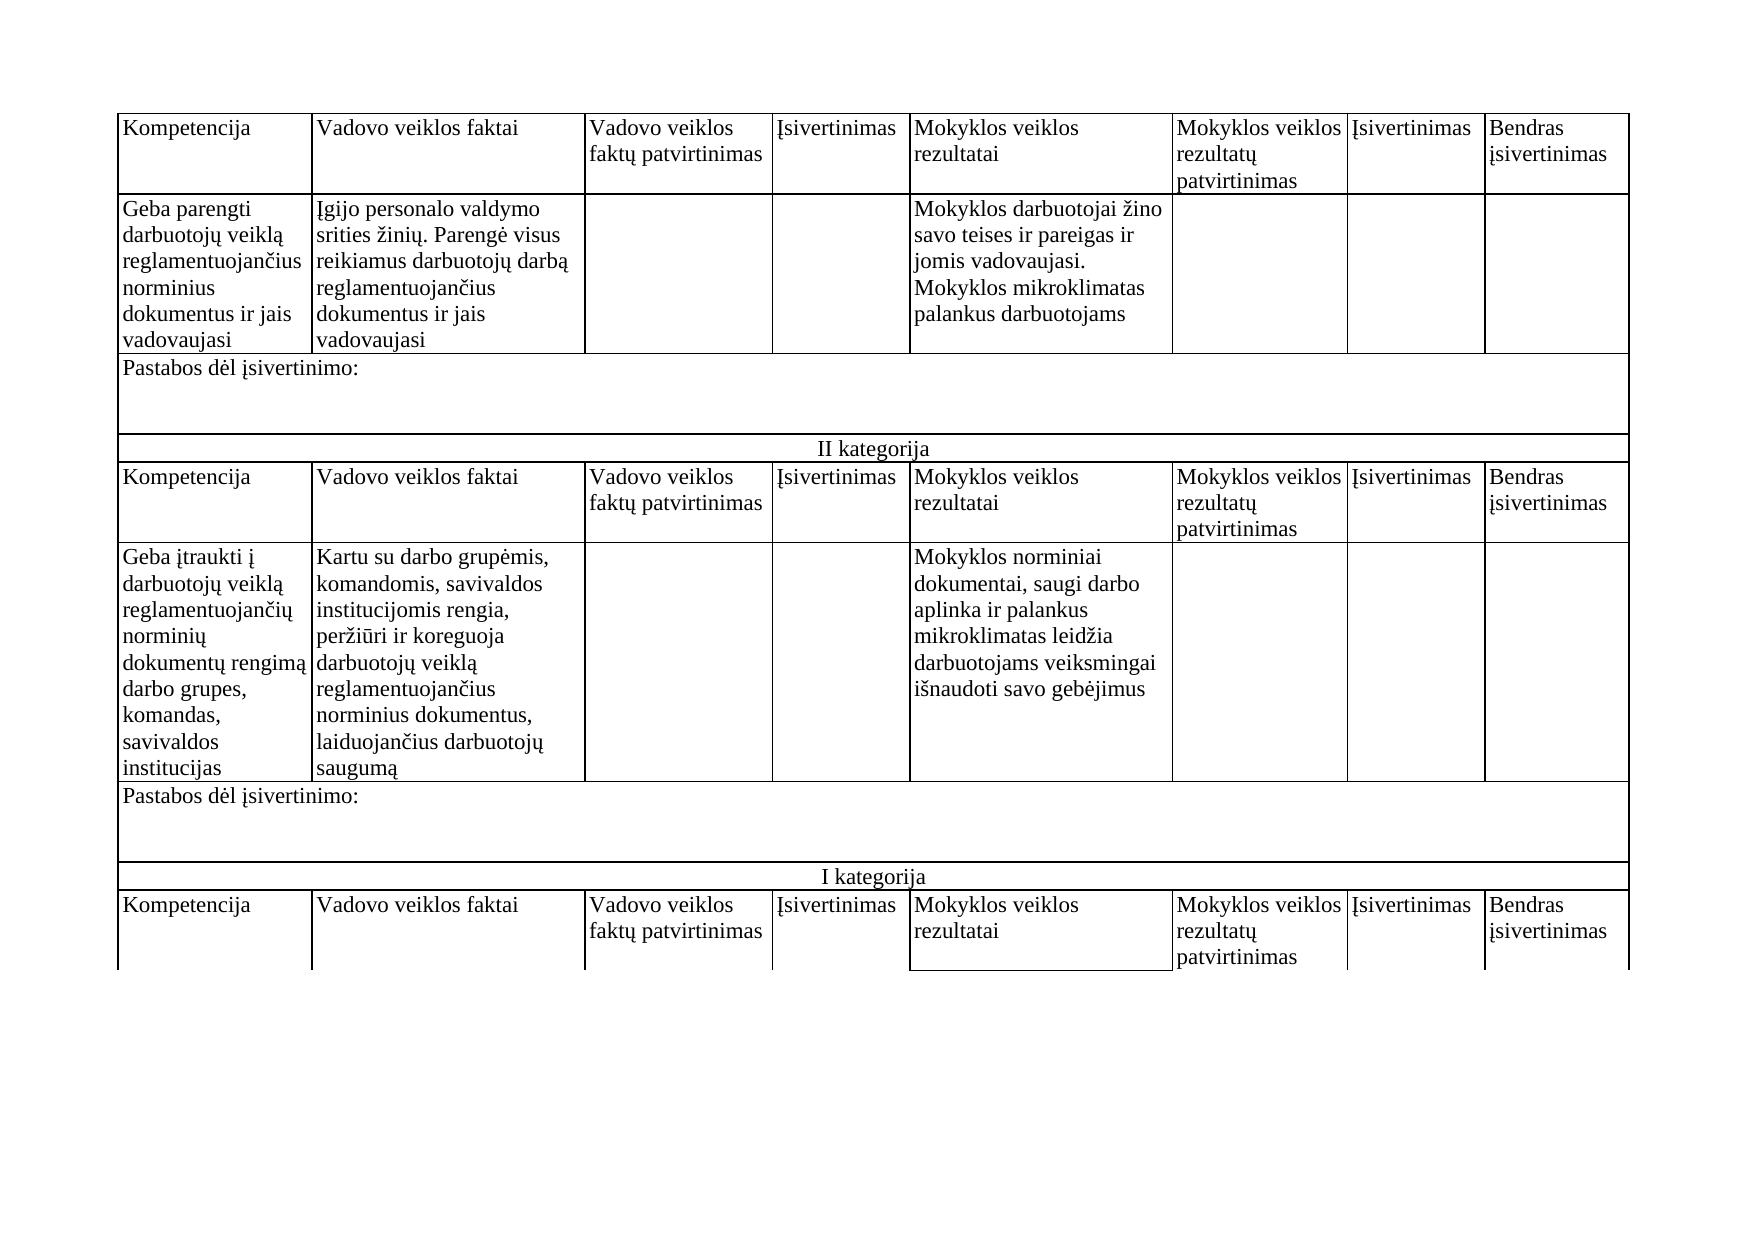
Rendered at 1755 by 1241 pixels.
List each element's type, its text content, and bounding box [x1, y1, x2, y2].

table_cell [1173, 543, 1347, 781]
table_cell Vadovo veiklos faktų patvirtinimas [586, 463, 772, 542]
table_cell Mokyklos veiklos rezultatai [911, 114, 1172, 193]
table_cell [1348, 543, 1484, 781]
table_cell Bendras įsivertinimas [1486, 891, 1628, 970]
table_cell Mokyklos darbuotojai žino savo teises ir pareigas ir jomis vadovaujasi. Mokyklos mikroklimatas palankus darbuotojams [911, 195, 1172, 353]
table_cell Mokyklos veiklos rezultatai [911, 463, 1172, 542]
table_cell Vadovo veiklos faktai [313, 891, 584, 970]
table_cell Kompetencija [119, 114, 311, 193]
table_cell [1486, 195, 1628, 353]
table_cell Įsivertinimas [773, 114, 909, 193]
table_cell Vadovo veiklos faktų patvirtinimas [586, 891, 772, 970]
table_cell [1348, 195, 1484, 353]
table_cell [586, 195, 772, 353]
table_cell Vadovo veiklos faktai [313, 463, 584, 542]
table_cell [586, 543, 772, 781]
table_cell Įsivertinimas [1348, 891, 1484, 970]
table_cell Įsivertinimas [1348, 463, 1484, 542]
table_cell Kompetencija [119, 891, 311, 970]
table_cell [773, 195, 909, 353]
table_cell Mokyklos norminiai dokumentai, saugi darbo aplinka ir palankus mikroklimatas leidžia darbuotojams veiksmingai išnaudoti savo gebėjimus [911, 543, 1172, 781]
table_cell Bendras įsivertinimas [1486, 114, 1628, 193]
table_cell Bendras įsivertinimas [1486, 463, 1628, 542]
table_cell Vadovo veiklos faktų patvirtinimas [586, 114, 772, 193]
table_cell Mokyklos veiklos rezultatai [911, 891, 1172, 970]
table_cell Įsivertinimas [773, 463, 909, 542]
table_cell Įsivertinimas [1348, 114, 1484, 193]
table_cell Kompetencija [119, 463, 311, 542]
table_cell Įsivertinimas [773, 891, 909, 970]
table_cell [1486, 543, 1628, 781]
table_cell [1173, 195, 1347, 353]
table_cell [773, 543, 909, 781]
table_cell Vadovo veiklos faktai [313, 114, 584, 193]
